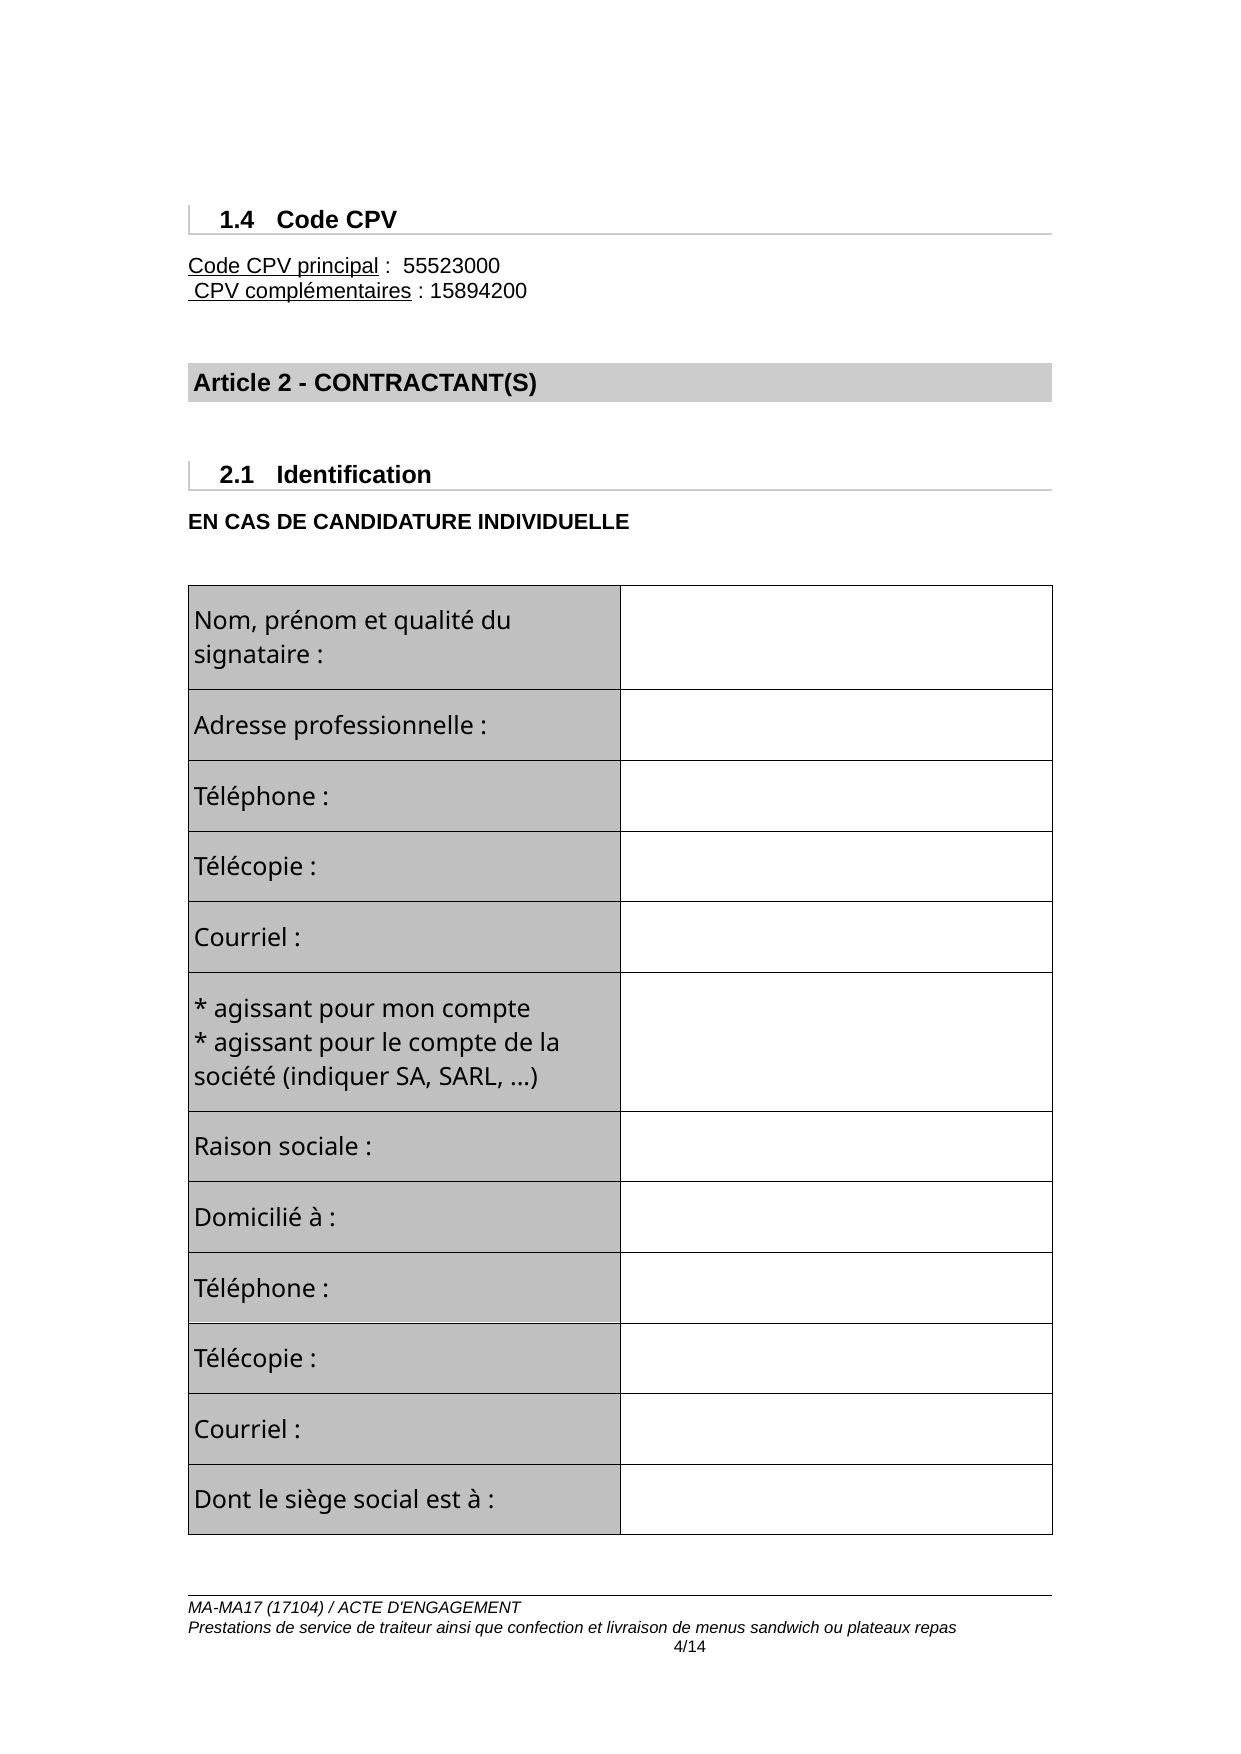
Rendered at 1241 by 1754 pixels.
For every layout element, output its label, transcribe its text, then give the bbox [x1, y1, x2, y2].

table_cell [621, 902, 1052, 972]
table_cell [621, 1324, 1052, 1393]
table_cell [621, 690, 1052, 760]
table_cell Téléphone : [189, 1253, 620, 1322]
table_cell [621, 1253, 1052, 1322]
table_cell Domicilié à : [189, 1182, 620, 1252]
subtitle Code CPV [188, 204, 1052, 233]
table_cell * agissant pour mon compte * agissant pour le compte de la société (indiquer SA, SARL, ...) [189, 973, 620, 1111]
table_cell Télécopie : [189, 1324, 620, 1393]
table_cell [621, 973, 1052, 1111]
subtitle Identification [190, 461, 1052, 489]
text EN CAS DE CANDIDATURE INDIVIDUELLE [188, 509, 1052, 534]
table_cell [621, 1182, 1052, 1252]
table_cell Courriel : [189, 1394, 620, 1464]
table_cell [621, 1112, 1052, 1181]
text Code CPV principal : 55523000 [188, 253, 1052, 278]
text CPV complémentaires : 15894200 [188, 278, 1052, 303]
table_cell [621, 832, 1052, 901]
table_cell Télécopie : [189, 832, 620, 901]
table_cell [621, 1394, 1052, 1464]
table_header [621, 586, 1052, 689]
table_cell Téléphone : [189, 761, 620, 831]
subtitle CONTRACTANT(S) [190, 365, 1050, 399]
table_cell Courriel : [189, 902, 620, 972]
table_cell [621, 1465, 1052, 1534]
table_cell Adresse professionnelle : [189, 690, 620, 760]
table_cell Raison sociale : [189, 1112, 620, 1181]
table_cell [621, 761, 1052, 831]
table_header Nom, prénom et qualité du signataire : [189, 586, 620, 689]
table_cell Dont le siège social est à : [189, 1465, 620, 1534]
